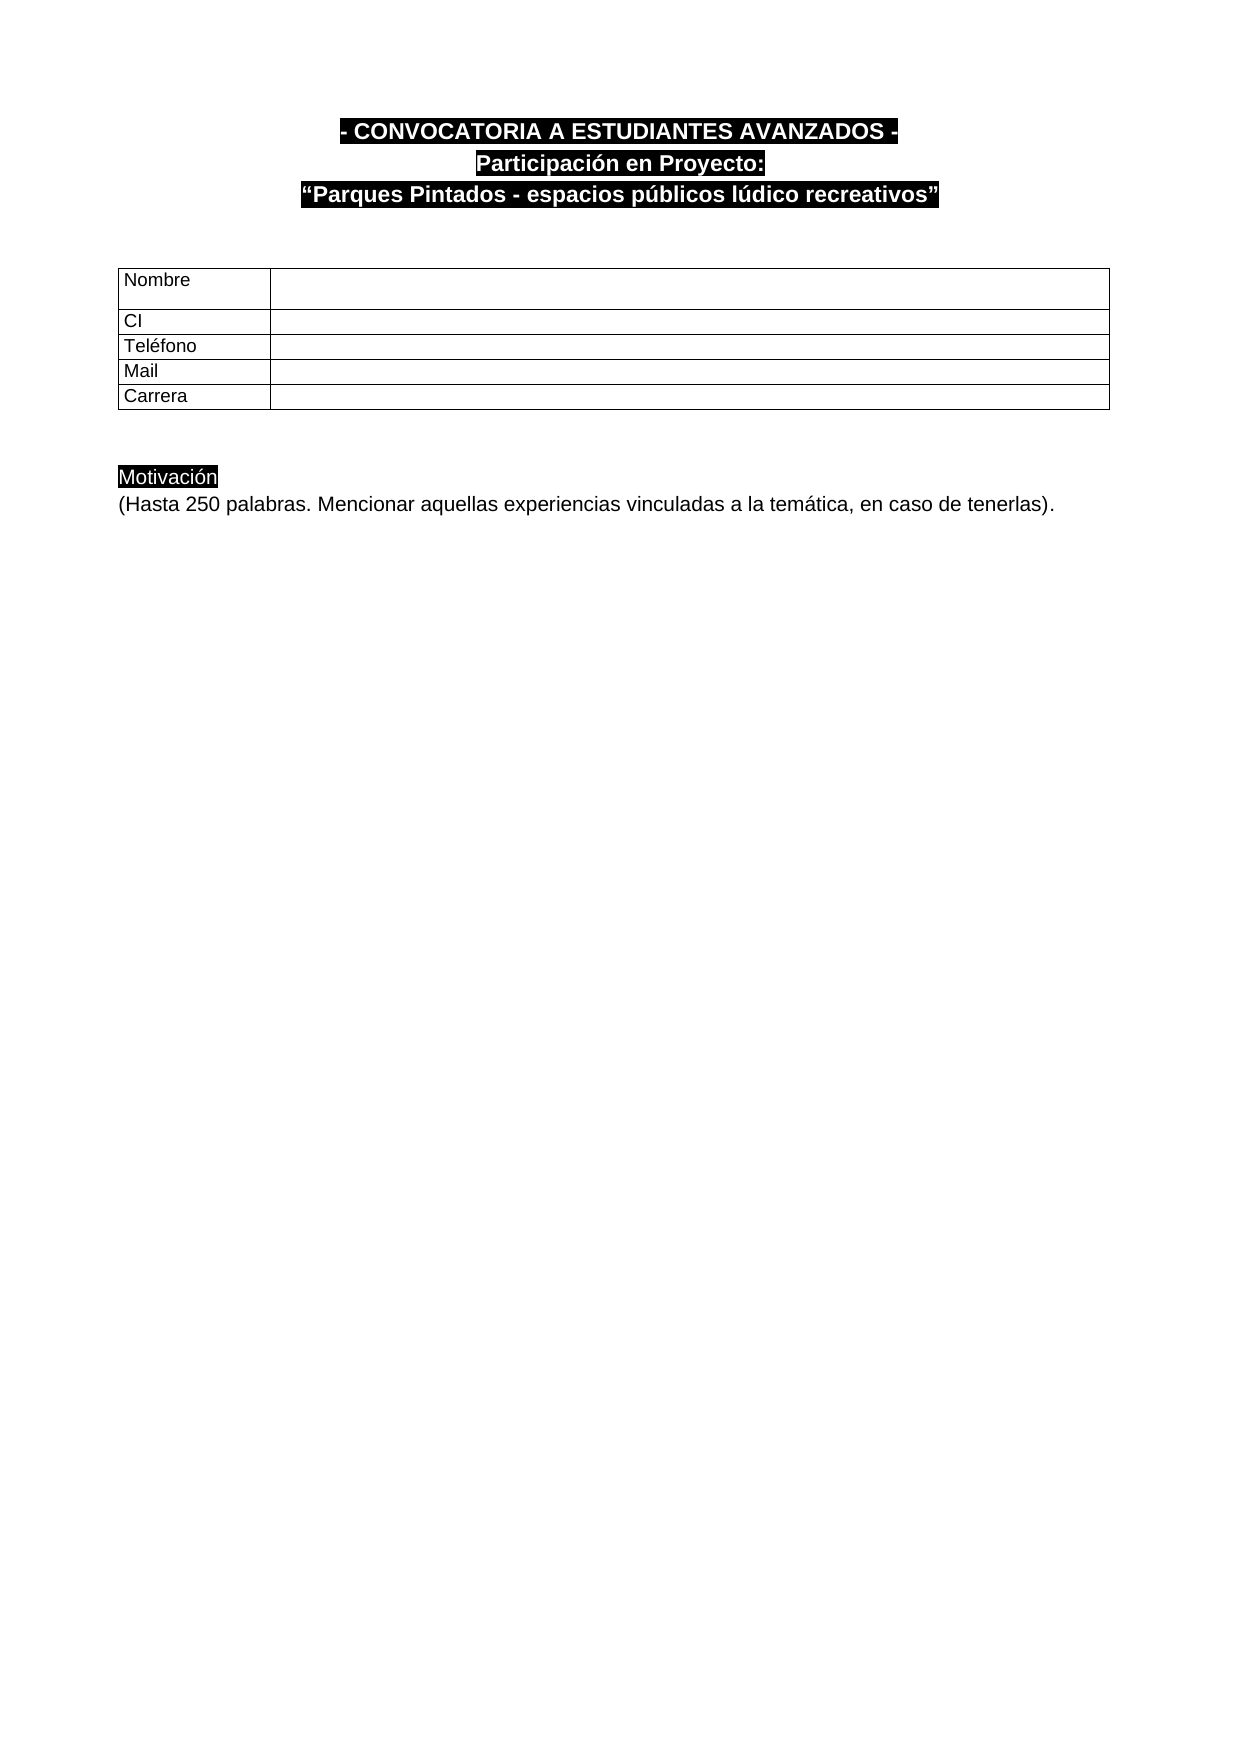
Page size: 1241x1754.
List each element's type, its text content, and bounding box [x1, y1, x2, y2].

text Participación en Proyecto: [118, 150, 1122, 176]
table_cell [271, 360, 1109, 383]
text (Hasta 250 palabras. Mencionar aquellas experiencias vinculadas a la temática, en caso de tenerlas). [118, 492, 1122, 516]
table_header Nombre [119, 269, 270, 308]
table_header [271, 269, 1109, 308]
table_cell [271, 335, 1109, 358]
table_cell Teléfono [119, 335, 270, 358]
table_cell Carrera [119, 385, 270, 408]
table_cell Mail [119, 360, 270, 383]
table_cell [271, 310, 1109, 333]
table_cell [271, 385, 1109, 408]
text - CONVOCATORIA A ESTUDIANTES AVANZADOS - [118, 118, 1120, 144]
text “Parques Pintados - espacios públicos lúdico recreativos” [118, 181, 1122, 208]
table_cell CI [119, 310, 270, 333]
text Motivación( [118, 464, 1122, 488]
